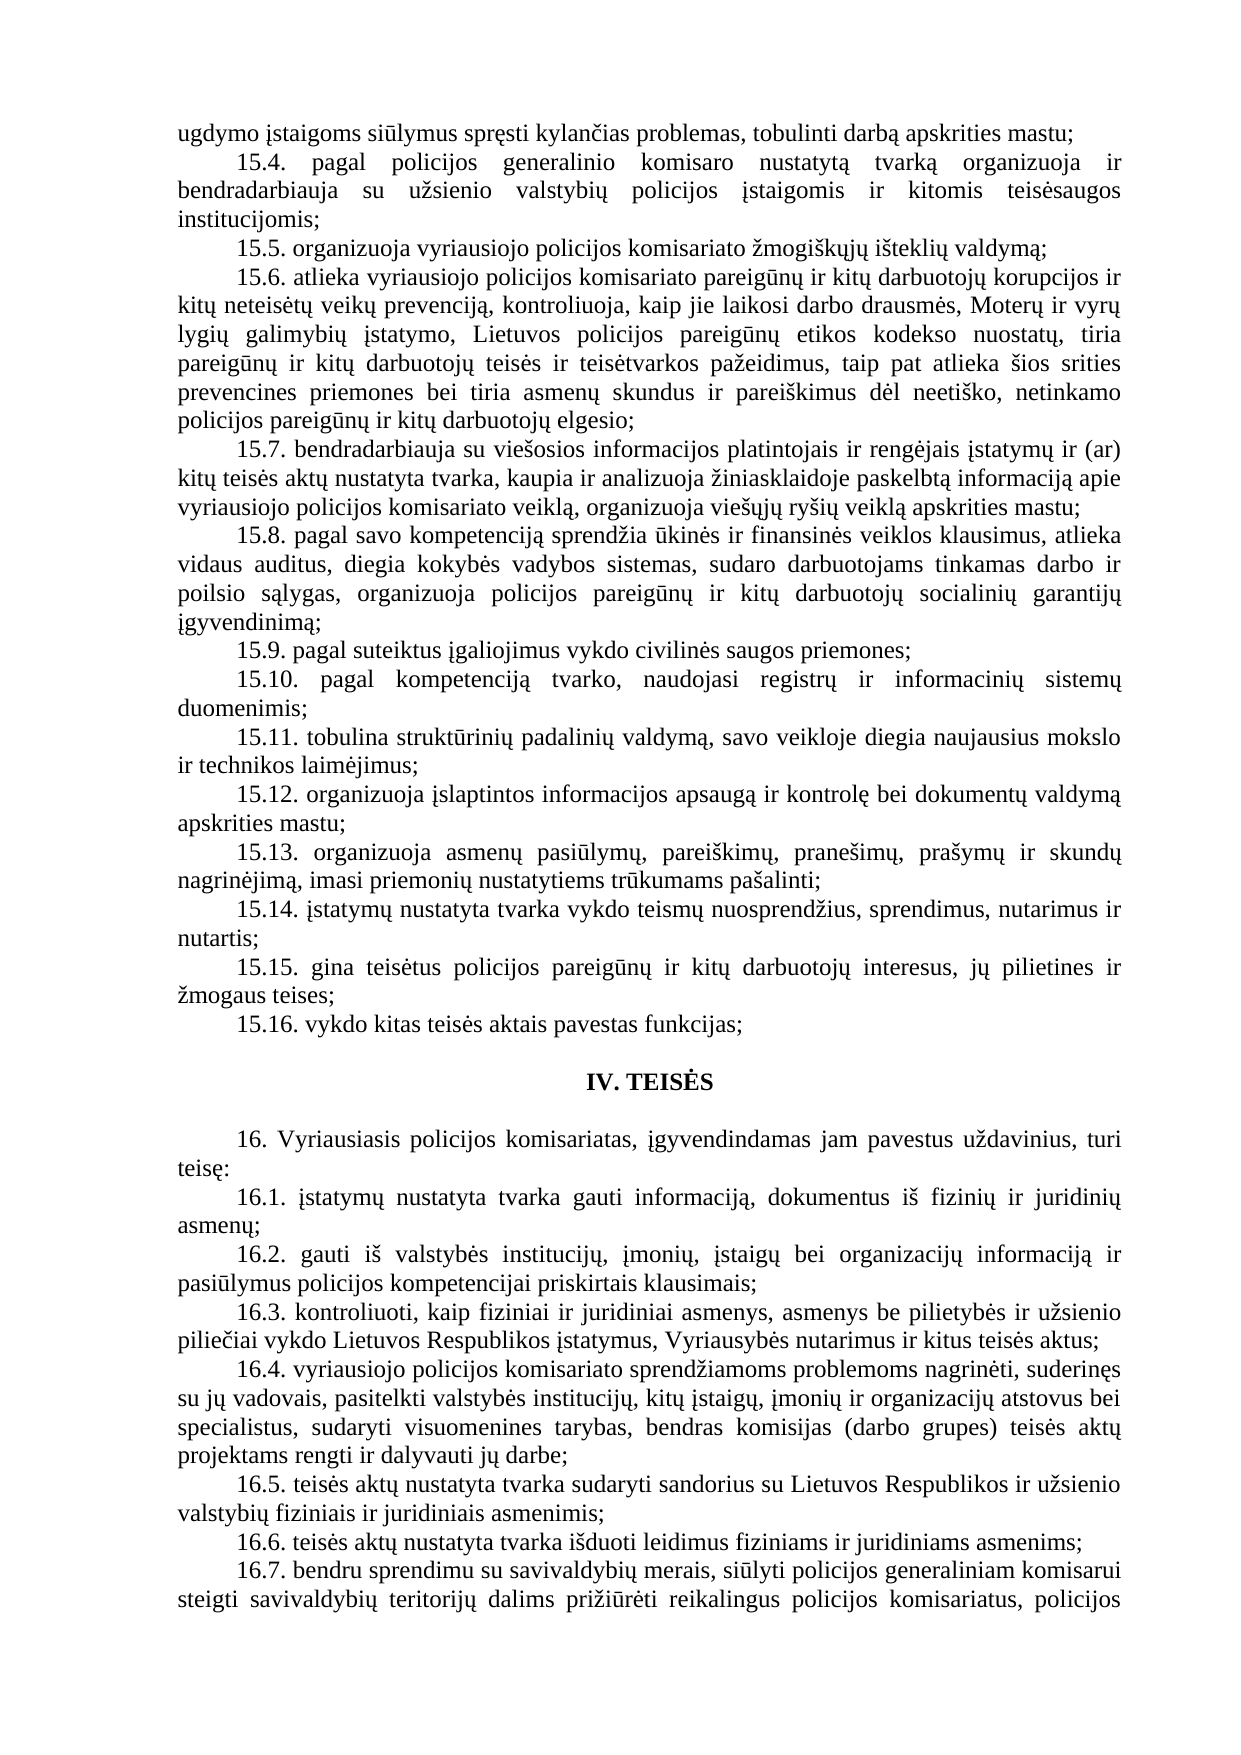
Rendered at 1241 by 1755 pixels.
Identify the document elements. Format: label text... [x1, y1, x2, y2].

text 15.7. bendradarbiauja su viešosios informacijos platintojais ir rengėjais įstatymų ir (ar) kitų teisės aktų nustatyta tvarka, kaupia ir analizuoja žiniasklaidoje paskelbtą informaciją apie vyriausiojo policijos komisariato veiklą, organizuoja viešųjų ryšių veiklą apskrities mastu; [177, 434, 1122, 521]
text 15.13. organizuoja asmenų pasiūlymų, pareiškimų, pranešimų, prašymų ir skundų nagrinėjimą, imasi priemonių nustatytiems trūkumams pašalinti; [177, 837, 1122, 894]
text 15.12. organizuoja įslaptintos informacijos apsaugą ir kontrolę bei dokumentų valdymą apskrities mastu; [177, 779, 1122, 837]
text 15.10. pagal kompetenciją tvarko, naudojasi registrų ir informacinių sistemų duomenimis; [177, 664, 1122, 722]
text 15.6. atlieka vyriausiojo policijos komisariato pareigūnų ir kitų darbuotojų korupcijos ir kitų neteisėtų veikų prevenciją, kontroliuoja, kaip jie laikosi darbo drausmės, Moterų ir vyrų lygių galimybių įstatymo, Lietuvos policijos pareigūnų etikos kodekso nuostatų, tiria pareigūnų ir kitų darbuotojų teisės ir teisėtvarkos pažeidimus, taip pat atlieka šios srities prevencines priemones bei tiria asmenų skundus ir pareiškimus dėl neetiško, netinkamo policijos pareigūnų ir kitų darbuotojų elgesio; [177, 262, 1122, 434]
text 16.3. kontroliuoti, kaip fiziniai ir juridiniai asmenys, asmenys be pilietybės ir užsienio piliečiai vykdo Lietuvos Respublikos įstatymus, Vyriausybės nutarimus ir kitus teisės aktus; [177, 1297, 1122, 1354]
text 15.14. įstatymų nustatyta tvarka vykdo teismų nuosprendžius, sprendimus, nutarimus ir nutartis; [177, 894, 1122, 952]
text 15.5. organizuoja vyriausiojo policijos komisariato žmogiškųjų išteklių valdymą; [177, 233, 1122, 262]
text 16.7. bendru sprendimu su savivaldybių merais, siūlyti policijos generaliniam komisarui steigti savivaldybių teritorijų dalims prižiūrėti reikalingus policijos komisariatus, policijos [177, 1556, 1122, 1613]
text 16.5. teisės aktų nustatyta tvarka sudaryti sandorius su Lietuvos Respublikos ir užsienio valstybių fiziniais ir juridiniais asmenimis; [177, 1469, 1122, 1527]
text IV. TEISĖS [177, 1067, 1122, 1096]
text 16.2. gauti iš valstybės institucijų, įmonių, įstaigų bei organizacijų informaciją ir pasiūlymus policijos kompetencijai priskirtais klausimais; [177, 1239, 1122, 1297]
text 16. Vyriausiasis policijos komisariatas, įgyvendindamas jam pavestus uždavinius, turi teisę: [177, 1124, 1122, 1182]
text 16.6. teisės aktų nustatyta tvarka išduoti leidimus fiziniams ir juridiniams asmenims; [177, 1527, 1122, 1556]
text 16.4. vyriausiojo policijos komisariato sprendžiamoms problemoms nagrinėti, suderinęs su jų vadovais, pasitelkti valstybės institucijų, kitų įstaigų, įmonių ir organizacijų atstovus bei specialistus, sudaryti visuomenines tarybas, bendras komisijas (darbo grupes) teisės aktų projektams rengti ir dalyvauti jų darbe; [177, 1354, 1122, 1469]
text 15.9. pagal suteiktus įgaliojimus vykdo civilinės saugos priemones; [177, 636, 1122, 664]
text 15.15. gina teisėtus policijos pareigūnų ir kitų darbuotojų interesus, jų pilietines ir žmogaus teises; [177, 952, 1122, 1009]
text 15.11. tobulina struktūrinių padalinių valdymą, savo veikloje diegia naujausius mokslo ir technikos laimėjimus; [177, 722, 1122, 779]
text ugdymo įstaigoms siūlymus spręsti kylančias problemas, tobulinti darbą apskrities mastu; [177, 118, 1122, 147]
text 15.4. pagal policijos generalinio komisaro nustatytą tvarką organizuoja ir bendradarbiauja su užsienio valstybių policijos įstaigomis ir kitomis teisėsaugos institucijomis; [177, 147, 1122, 233]
text 16.1. įstatymų nustatyta tvarka gauti informaciją, dokumentus iš fizinių ir juridinių asmenų; [177, 1182, 1122, 1239]
text 15.16. vykdo kitas teisės aktais pavestas funkcijas; [177, 1009, 1122, 1038]
text 15.8. pagal savo kompetenciją sprendžia ūkinės ir finansinės veiklos klausimus, atlieka vidaus auditus, diegia kokybės vadybos sistemas, sudaro darbuotojams tinkamas darbo ir poilsio sąlygas, organizuoja policijos pareigūnų ir kitų darbuotojų socialinių garantijų įgyvendinimą; [177, 521, 1122, 636]
